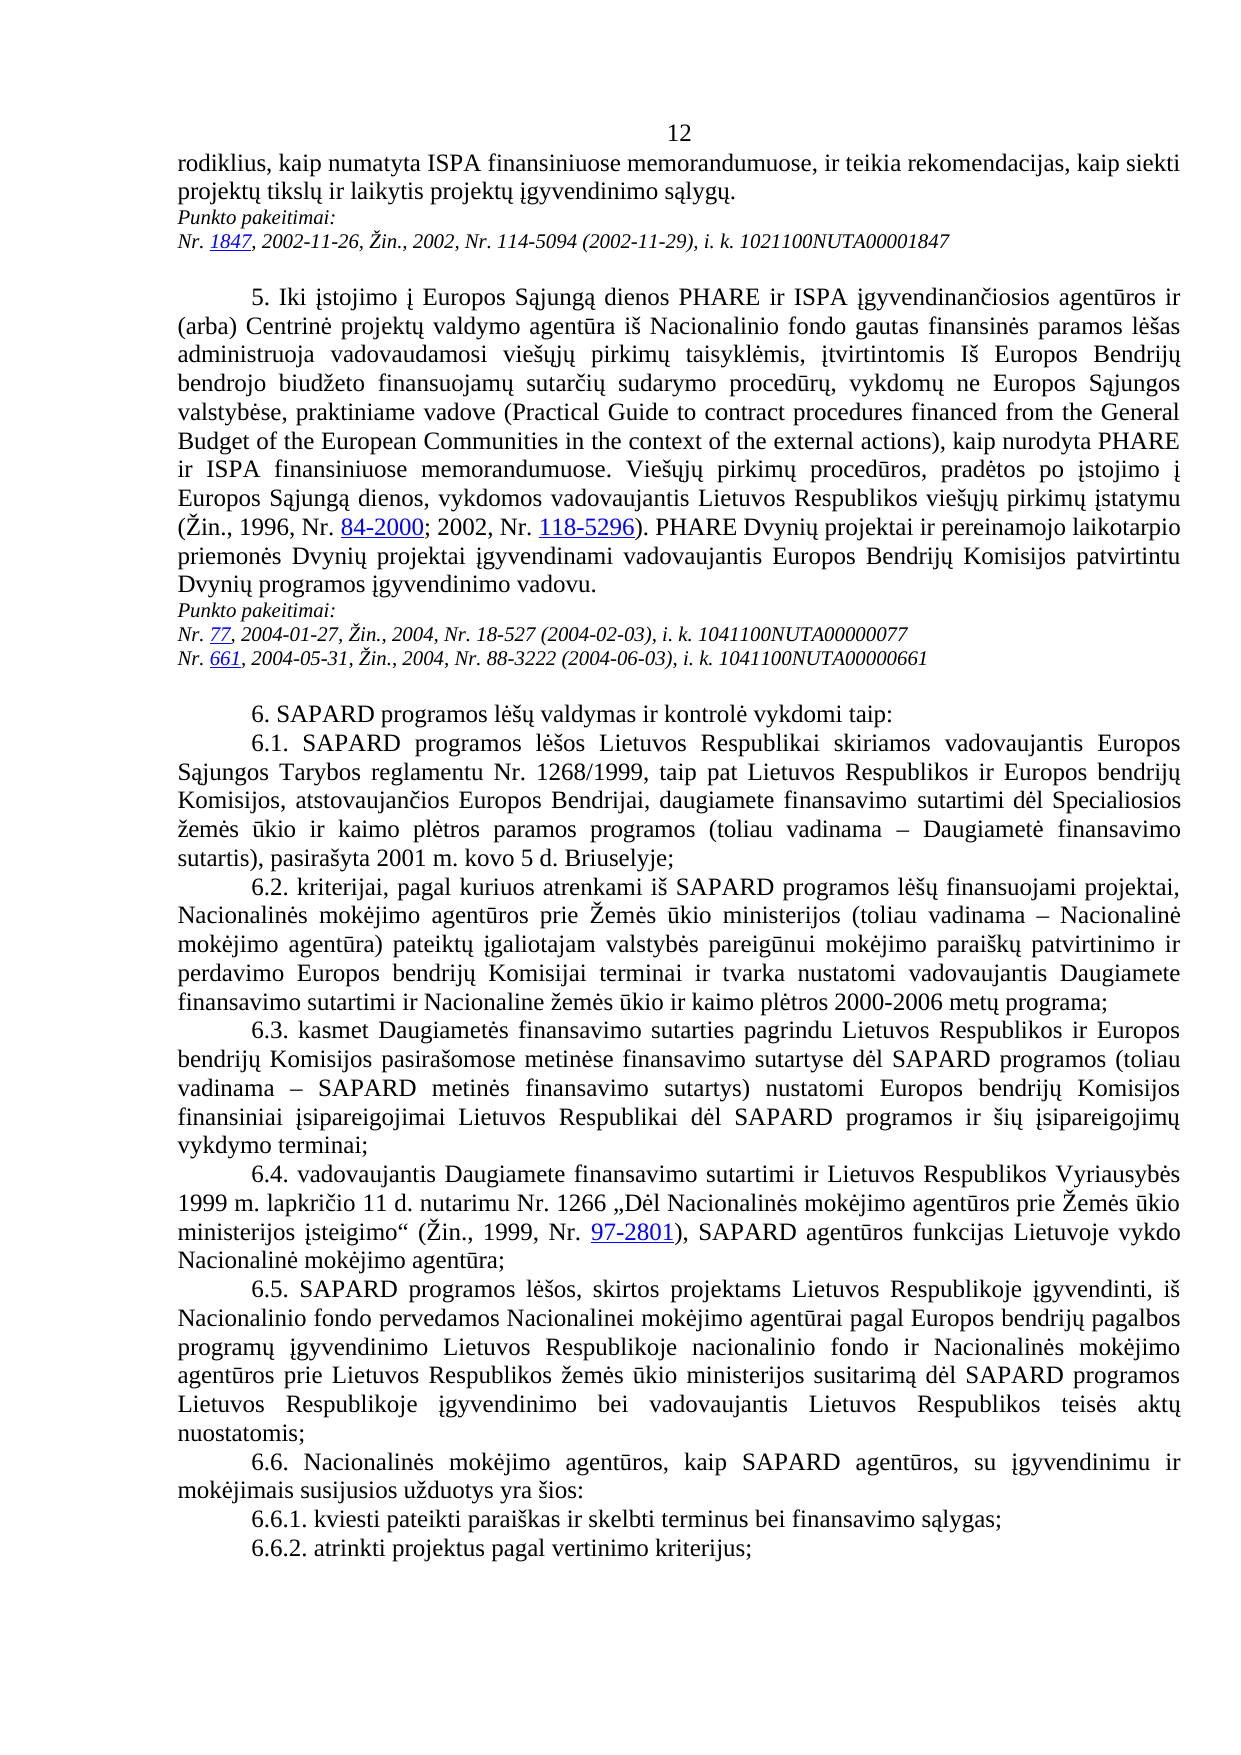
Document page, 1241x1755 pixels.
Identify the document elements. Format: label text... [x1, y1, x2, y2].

text 6.6. Nacionalinės mokėjimo agentūros, kaip SAPARD agentūros, su įgyvendinimu ir mokėjimais susijusios užduotys yra šios: [177, 1447, 1181, 1504]
text 6.4. vadovaujantis Daugiamete finansavimo sutartimi ir Lietuvos Respublikos Vyriausybės 1999 m. lapkričio 11 d. nutarimu Nr. 1266 „Dėl Nacionalinės mokėjimo agentūros prie Žemės ūkio ministerijos įsteigimo“ (Žin., 1999, Nr. 97-2801), SAPARD agentūros funkcijas Lietuvoje vykdo Nacionalinė mokėjimo agentūra; [177, 1159, 1181, 1274]
text 6.5. SAPARD programos lėšos, skirtos projektams Lietuvos Respublikoje įgyvendinti, iš Nacionalinio fondo pervedamos Nacionalinei mokėjimo agentūrai pagal Europos bendrijų pagalbos programų įgyvendinimo Lietuvos Respublikoje nacionalinio fondo ir Nacionalinės mokėjimo agentūros prie Lietuvos Respublikos žemės ūkio ministerijos susitarimą dėl SAPARD programos Lietuvos Respublikoje įgyvendinimo bei vadovaujantis Lietuvos Respublikos teisės aktų nuostatomis; [177, 1274, 1181, 1447]
text 6. SAPARD programos lėšų valdymas ir kontrolė vykdomi taip: [177, 699, 1181, 728]
text 6.3. kasmet Daugiametės finansavimo sutarties pagrindu Lietuvos Respublikos ir Europos bendrijų Komisijos pasirašomose metinėse finansavimo sutartyse dėl SAPARD programos (toliau vadinama – SAPARD metinės finansavimo sutartys) nustatomi Europos bendrijų Komisijos finansiniai įsipareigojimai Lietuvos Respublikai dėl SAPARD programos ir šių įsipareigojimų vykdymo terminai; [177, 1015, 1181, 1159]
text 6.6.1. kviesti pateikti paraiškas ir skelbti terminus bei finansavimo sąlygas; [177, 1504, 1181, 1533]
text Nr. 1847, 2002-11-26, Žin., 2002, Nr. 114-5094 (2002-11-29), i. k. 1021100NUTA00001847 [177, 229, 1181, 253]
text 5. Iki įstojimo į Europos Sąjungą dienos PHARE ir ISPA įgyvendinančiosios agentūros ir (arba) Centrinė projektų valdymo agentūra iš Nacionalinio fondo gautas finansinės paramos lėšas administruoja vadovaudamosi viešųjų pirkimų taisyklėmis, įtvirtintomis Iš Europos Bendrijų bendrojo biudžeto finansuojamų sutarčių sudarymo procedūrų, vykdomų ne Europos Sąjungos valstybėse, praktiniame vadove (Practical Guide to contract procedures financed from the General Budget of the European Communities in the context of the external actions), kaip nurodyta PHARE ir ISPA finansiniuose memorandumuose. Viešųjų pirkimų procedūros, pradėtos po įstojimo į Europos Sąjungą dienos, vykdomos vadovaujantis Lietuvos Respublikos viešųjų pirkimų įstatymu (Žin., 1996, Nr. 84-2000; 2002, Nr. 118-5296). PHARE Dvynių projektai ir pereinamojo laikotarpio priemonės Dvynių projektai įgyvendinami vadovaujantis Europos Bendrijų Komisijos patvirtintu Dvynių programos įgyvendinimo vadovu. [177, 282, 1181, 598]
text 6.6.2. atrinkti projektus pagal vertinimo kriterijus; [177, 1533, 1181, 1562]
text 6.1. SAPARD programos lėšos Lietuvos Respublikai skiriamos vadovaujantis Europos Sąjungos Tarybos reglamentu Nr. 1268/1999, taip pat Lietuvos Respublikos ir Europos bendrijų Komisijos, atstovaujančios Europos Bendrijai, daugiamete finansavimo sutartimi dėl Specialiosios žemės ūkio ir kaimo plėtros paramos programos (toliau vadinama – Daugiametė finansavimo sutartis), pasirašyta 2001 m. kovo 5 d. Briuselyje; [177, 728, 1181, 872]
text Nr. 77, 2004-01-27, Žin., 2004, Nr. 18-527 (2004-02-03), i. k. 1041100NUTA00000077 [177, 622, 1181, 646]
text Punkto pakeitimai: [177, 205, 1181, 229]
text rodiklius, kaip numatyta ISPA finansiniuose memorandumuose, ir teikia rekomendacijas, kaip siekti projektų tikslų ir laikytis projektų įgyvendinimo sąlygų. [177, 148, 1181, 205]
text 6.2. kriterijai, pagal kuriuos atrenkami iš SAPARD programos lėšų finansuojami projektai, Nacionalinės mokėjimo agentūros prie Žemės ūkio ministerijos (toliau vadinama – Nacionalinė mokėjimo agentūra) pateiktų įgaliotajam valstybės pareigūnui mokėjimo paraiškų patvirtinimo ir perdavimo Europos bendrijų Komisijai terminai ir tvarka nustatomi vadovaujantis Daugiamete finansavimo sutartimi ir Nacionaline žemės ūkio ir kaimo plėtros 2000-2006 metų programa; [177, 872, 1181, 1015]
text Nr. 661, 2004-05-31, Žin., 2004, Nr. 88-3222 (2004-06-03), i. k. 1041100NUTA00000661 [177, 646, 1181, 670]
text Punkto pakeitimai: [177, 598, 1181, 622]
